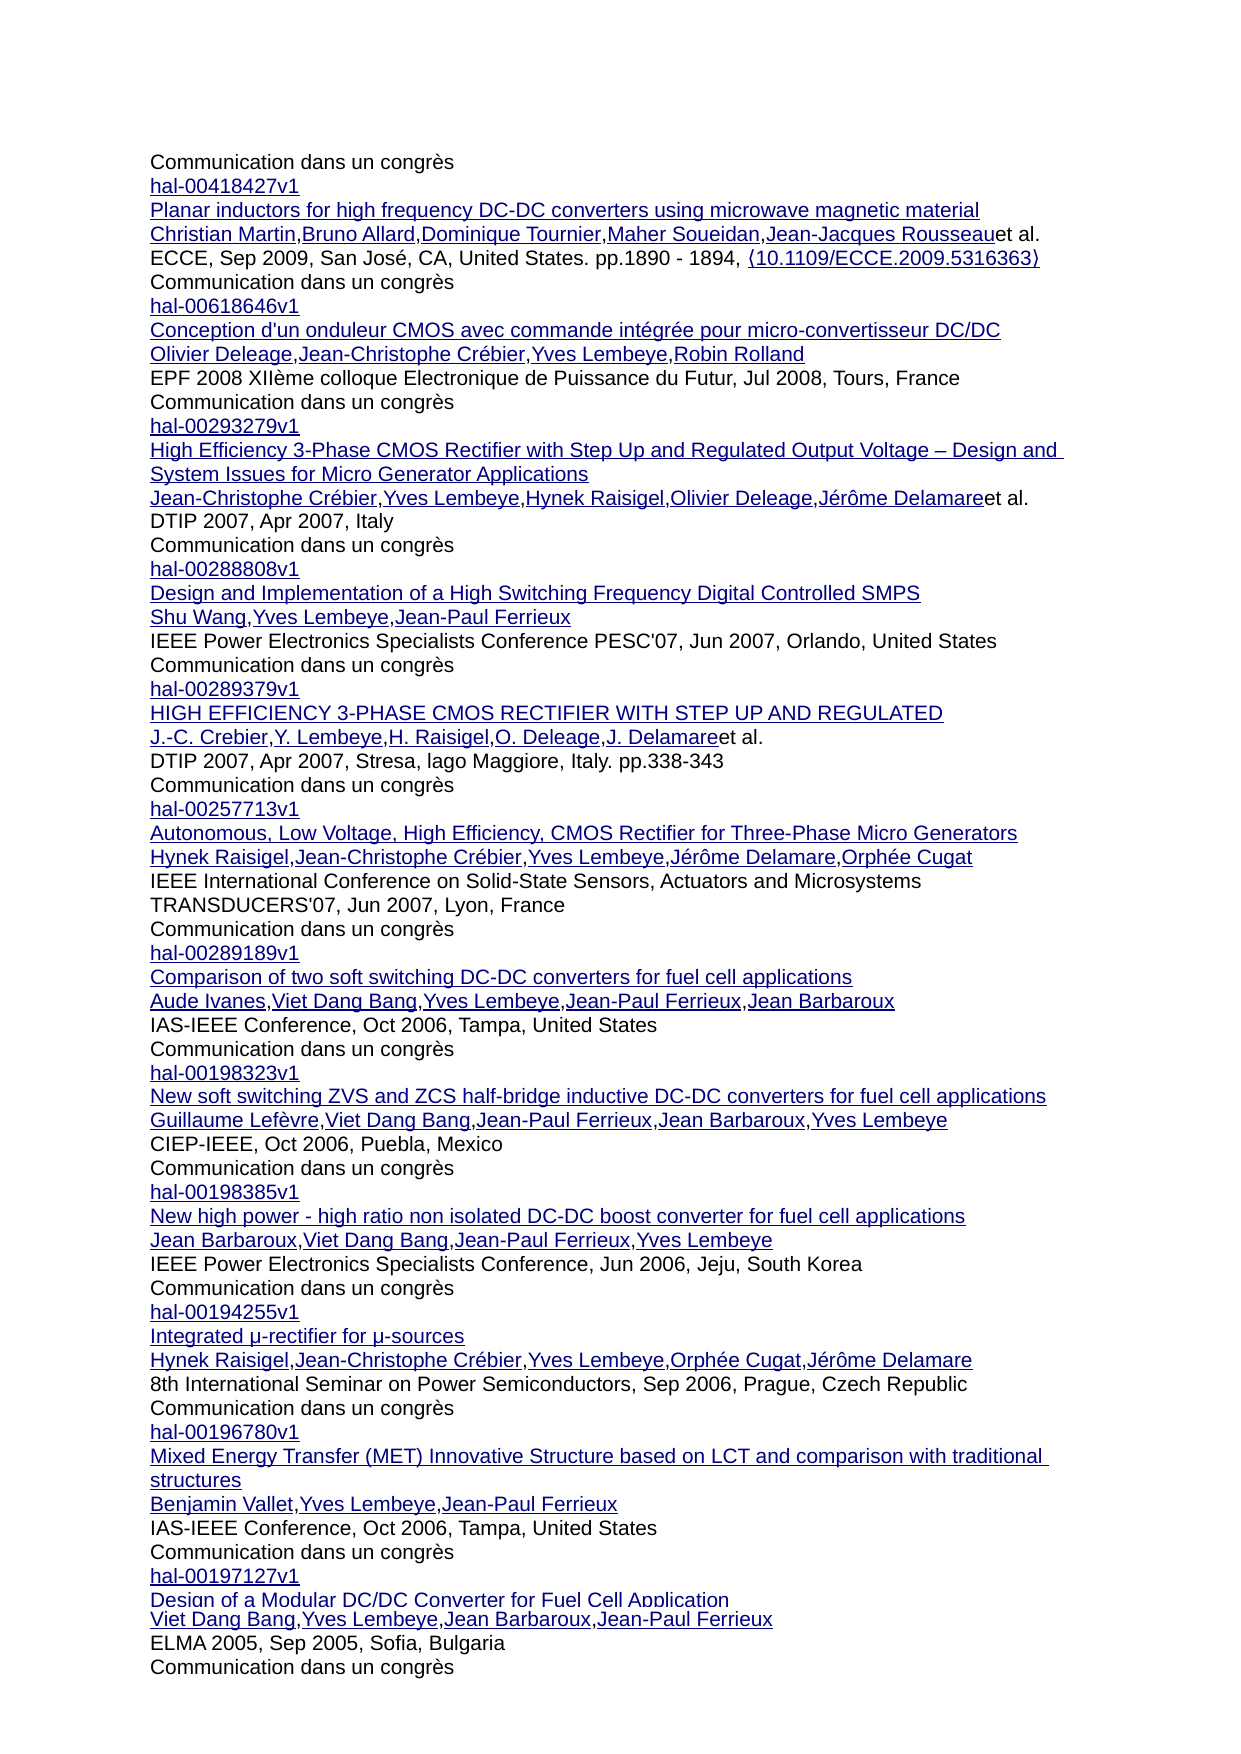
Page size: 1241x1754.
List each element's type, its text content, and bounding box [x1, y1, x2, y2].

table_cell Design of a Modular DC/DC Converter for Fuel Cell Application Viet Dang Bang,Yves Lembeye,Jean Barbaroux,Jean-Paul Ferrieux ELMA 2005, Sep 2005, Sofia, Bulgaria Communication dans un congrès [150, 1588, 1090, 1679]
table_cell Autonomous, Low Voltage, High Efficiency, CMOS Rectifier for Three-Phase Micro Generators Hynek Raisigel,Jean-Christophe Crébier,Yves Lembeye,Jérôme Delamare,Orphée Cugat IEEE International Conference on Solid-State Sensors, Actuators and Microsystems TRANSDUCERS'07, Jun 2007, Lyon, France Communication dans un congrès hal-00289189v1 [150, 821, 1090, 964]
table_cell Communication dans un congrès hal-00418427v1 [150, 150, 1090, 198]
table_cell Planar inductors for high frequency DC-DC converters using microwave magnetic material Christian Martin,Bruno Allard,Dominique Tournier,Maher Soueidan,Jean-Jacques Rousseauet al. ECCE, Sep 2009, San José, CA, United States. pp.1890 - 1894, ⟨10.1109/ECCE.2009.5316363⟩ Communication dans un congrès hal-00618646v1 [150, 198, 1090, 318]
table_cell Mixed Energy Transfer (MET) Innovative Structure based on LCT and comparison with traditional structures Benjamin Vallet,Yves Lembeye,Jean-Paul Ferrieux IAS-IEEE Conference, Oct 2006, Tampa, United States Communication dans un congrès hal-00197127v1 [150, 1444, 1090, 1587]
table_cell HIGH EFFICIENCY 3-PHASE CMOS RECTIFIER WITH STEP UP AND REGULATED J.-C. Crebier,Y. Lembeye,H. Raisigel,O. Deleage,J. Delamareet al. DTIP 2007, Apr 2007, Stresa, lago Maggiore, Italy. pp.338-343 Communication dans un congrès hal-00257713v1 [150, 701, 1090, 821]
table_cell New high power - high ratio non isolated DC-DC boost converter for fuel cell applications Jean Barbaroux,Viet Dang Bang,Jean-Paul Ferrieux,Yves Lembeye IEEE Power Electronics Specialists Conference, Jun 2006, Jeju, South Korea Communication dans un congrès hal-00194255v1 [150, 1204, 1090, 1324]
table_cell High Efficiency 3-Phase CMOS Rectifier with Step Up and Regulated Output Voltage – Design and System Issues for Micro Generator Applications Jean-Christophe Crébier,Yves Lembeye,Hynek Raisigel,Olivier Deleage,Jérôme Delamareet al. DTIP 2007, Apr 2007, Italy Communication dans un congrès hal-00288808v1 [150, 438, 1090, 581]
table_cell New soft switching ZVS and ZCS half-bridge inductive DC-DC converters for fuel cell applications Guillaume Lefèvre,Viet Dang Bang,Jean-Paul Ferrieux,Jean Barbaroux,Yves Lembeye CIEP-IEEE, Oct 2006, Puebla, Mexico Communication dans un congrès hal-00198385v1 [150, 1084, 1090, 1204]
table_cell Conception d'un onduleur CMOS avec commande intégrée pour micro-convertisseur DC/DC Olivier Deleage,Jean-Christophe Crébier,Yves Lembeye,Robin Rolland EPF 2008 XIIème colloque Electronique de Puissance du Futur, Jul 2008, Tours, France Communication dans un congrès hal-00293279v1 [150, 318, 1090, 437]
table_cell Comparison of two soft switching DC-DC converters for fuel cell applications Aude Ivanes,Viet Dang Bang,Yves Lembeye,Jean-Paul Ferrieux,Jean Barbaroux IAS-IEEE Conference, Oct 2006, Tampa, United States Communication dans un congrès hal-00198323v1 [150, 965, 1090, 1084]
table_cell Integrated μ-rectifier for μ-sources Hynek Raisigel,Jean-Christophe Crébier,Yves Lembeye,Orphée Cugat,Jérôme Delamare 8th International Seminar on Power Semiconductors, Sep 2006, Prague, Czech Republic Communication dans un congrès hal-00196780v1 [150, 1324, 1090, 1444]
table_cell Design and Implementation of a High Switching Frequency Digital Controlled SMPS Shu Wang,Yves Lembeye,Jean-Paul Ferrieux IEEE Power Electronics Specialists Conference PESC'07, Jun 2007, Orlando, United States Communication dans un congrès hal-00289379v1 [150, 581, 1090, 701]
